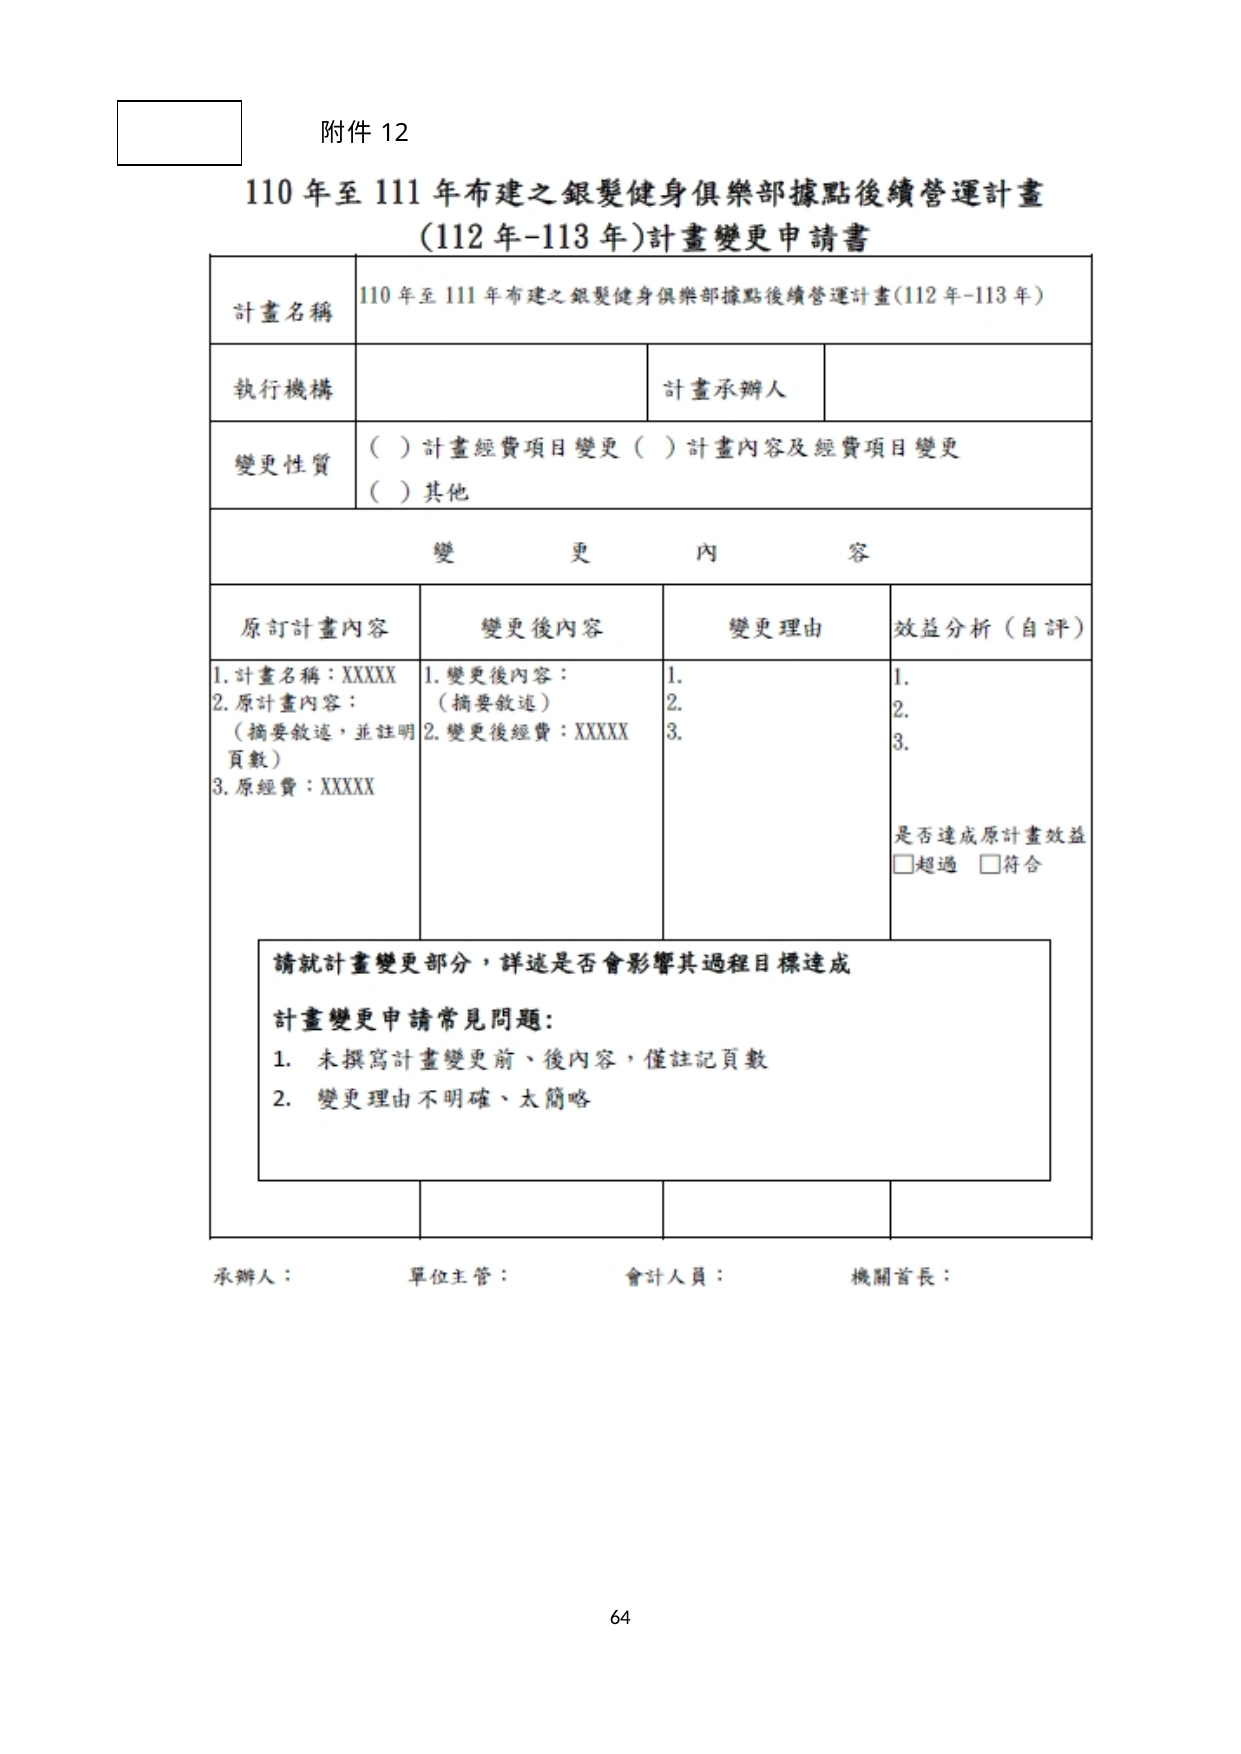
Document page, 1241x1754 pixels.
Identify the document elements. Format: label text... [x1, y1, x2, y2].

text 附件12 [320, 112, 429, 148]
picture [187, 171, 1107, 1321]
